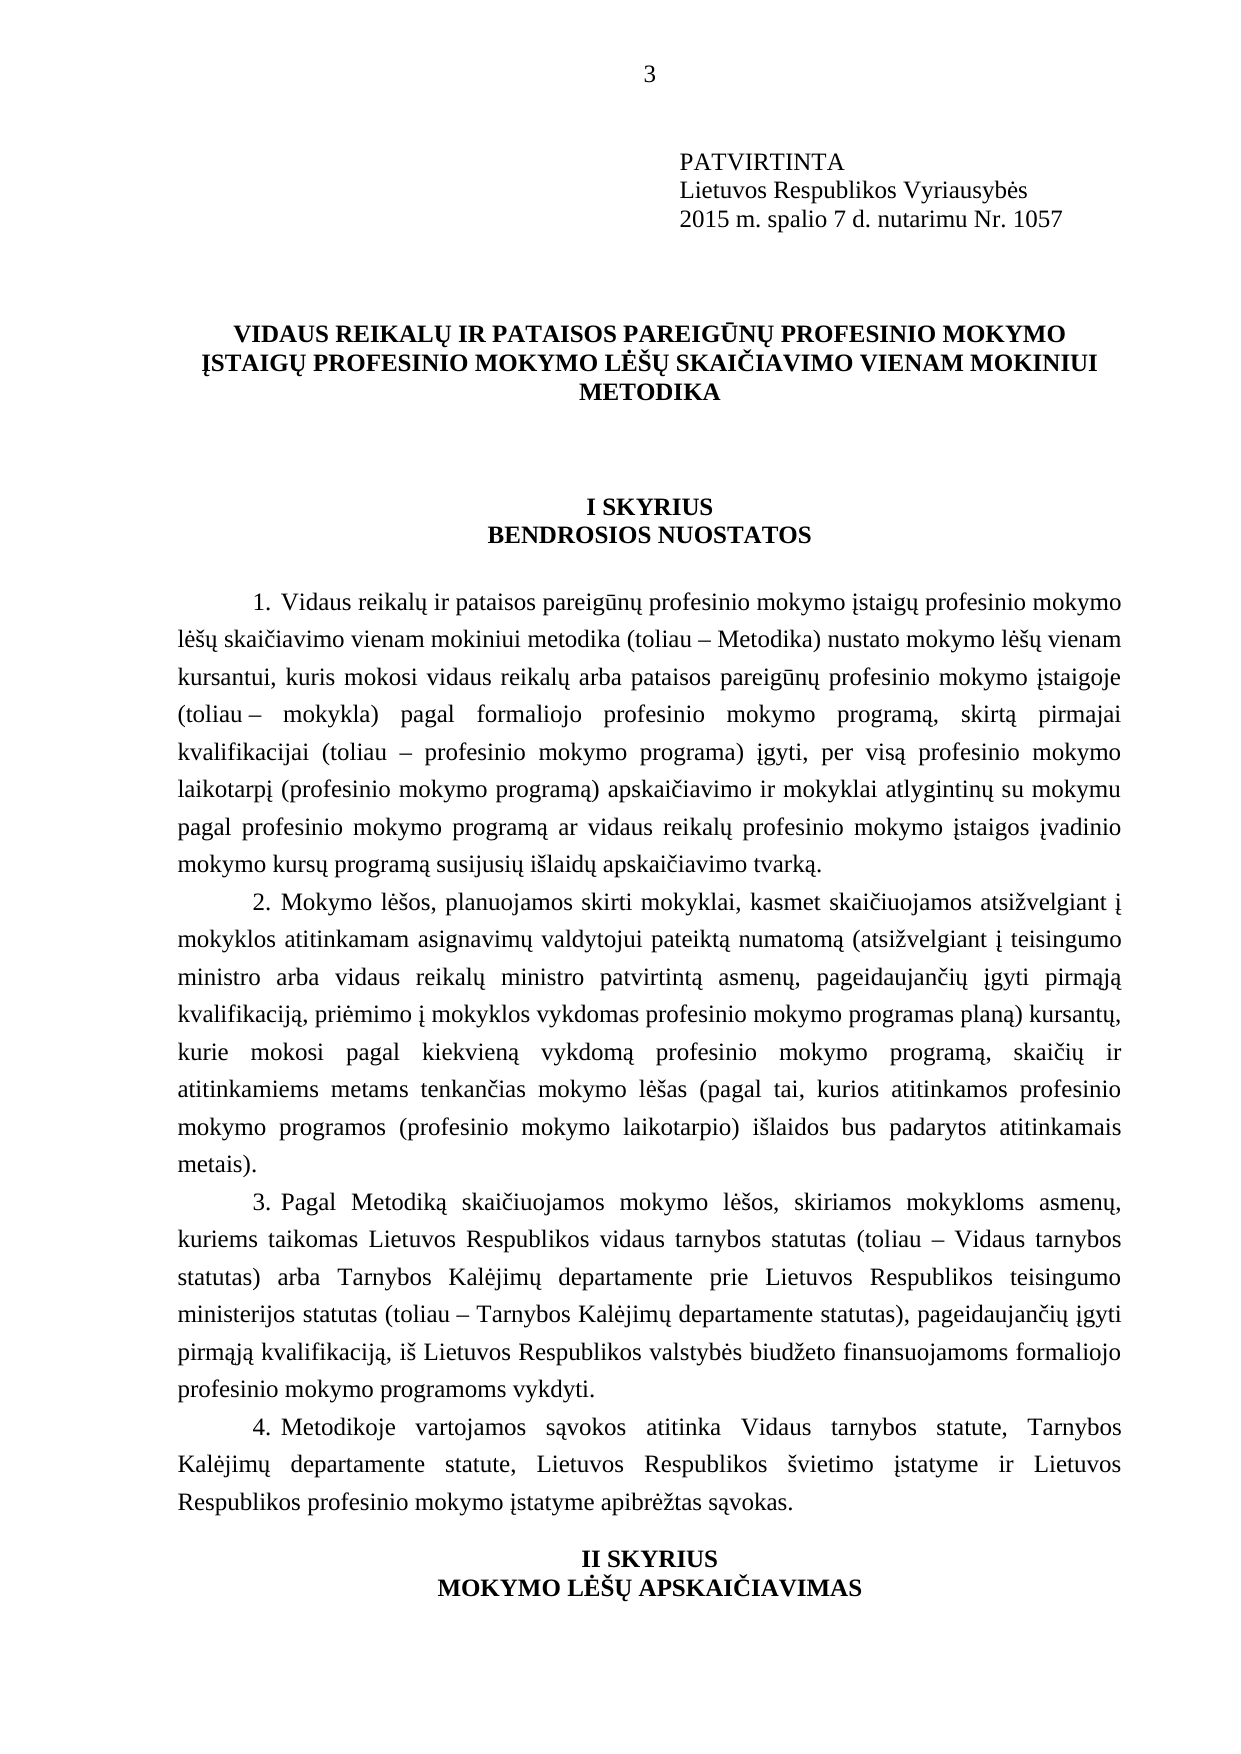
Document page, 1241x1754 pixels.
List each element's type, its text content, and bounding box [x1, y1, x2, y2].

text PATVIRTINTA Lietuvos Respublikos Vyriausybės 2015 m. spalio 7 d. nutarimu Nr. 1057 [679, 147, 1122, 233]
text Mokymo lėšų APskaičiavimas [177, 1573, 1122, 1602]
text VIDAUS REIKALŲ IR PATAISOS PAREIGŪNŲ PROFESINIO MOKYMO ĮSTAIGŲ PROFESINIO MOKYMO LĖŠŲ SKAIČIAVIMO VIENAM MOKINIUI METODIKA [177, 319, 1122, 406]
text 4. Metodikoje vartojamos sąvokos atitinka Vidaus tarnybos statute, Tarnybos Kalėjimų departamente statute, Lietuvos Respublikos švietimo įstatyme ir Lietuvos Respublikos profesinio mokymo įstatyme apibrėžtas sąvokas. [177, 1403, 1122, 1516]
text BENDROSIOS NUOSTATOS [177, 521, 1122, 549]
text 1. Vidaus reikalų ir pataisos pareigūnų profesinio mokymo įstaigų profesinio mokymo lėšų skaičiavimo vienam mokiniui metodika (toliau – Metodika) nustato mokymo lėšų vienam kursantui, kuris mokosi vidaus reikalų arba pataisos pareigūnų profesinio mokymo įstaigoje (toliau – mokykla) pagal formaliojo profesinio mokymo programą, skirtą pirmajai kvalifikacijai (toliau – profesinio mokymo programa) įgyti, per visą profesinio mokymo laikotarpį (profesinio mokymo programą) apskaičiavimo ir mokyklai atlygintinų su mokymu pagal profesinio mokymo programą ar vidaus reikalų profesinio mokymo įstaigos įvadinio mokymo kursų programą susijusių išlaidų apskaičiavimo tvarką. [177, 578, 1122, 878]
text II SKYRIUS [177, 1544, 1122, 1573]
text 2. Mokymo lėšos, planuojamos skirti mokyklai, kasmet skaičiuojamos atsižvelgiant į mokyklos atitinkamam asignavimų valdytojui pateiktą numatomą (atsižvelgiant į teisingumo ministro arba vidaus reikalų ministro patvirtintą asmenų, pageidaujančių įgyti pirmąją kvalifikaciją, priėmimo į mokyklos vykdomas profesinio mokymo programas planą) kursantų, kurie mokosi pagal kiekvieną vykdomą profesinio mokymo programą, skaičių ir atitinkamiems metams tenkančias mokymo lėšas (pagal tai, kurios atitinkamos profesinio mokymo programos (profesinio mokymo laikotarpio) išlaidos bus padarytos atitinkamais metais). [177, 878, 1122, 1178]
text I SKYRIUS [177, 492, 1122, 521]
text 3. Pagal Metodiką skaičiuojamos mokymo lėšos, skiriamos mokykloms asmenų, kuriems taikomas Lietuvos Respublikos vidaus tarnybos statutas (toliau – Vidaus tarnybos statutas) arba Tarnybos Kalėjimų departamente prie Lietuvos Respublikos teisingumo ministerijos statutas (toliau – Tarnybos Kalėjimų departamente statutas), pageidaujančių įgyti pirmąją kvalifikaciją, iš Lietuvos Respublikos valstybės biudžeto finansuojamoms formaliojo profesinio mokymo programoms vykdyti. [177, 1178, 1122, 1403]
